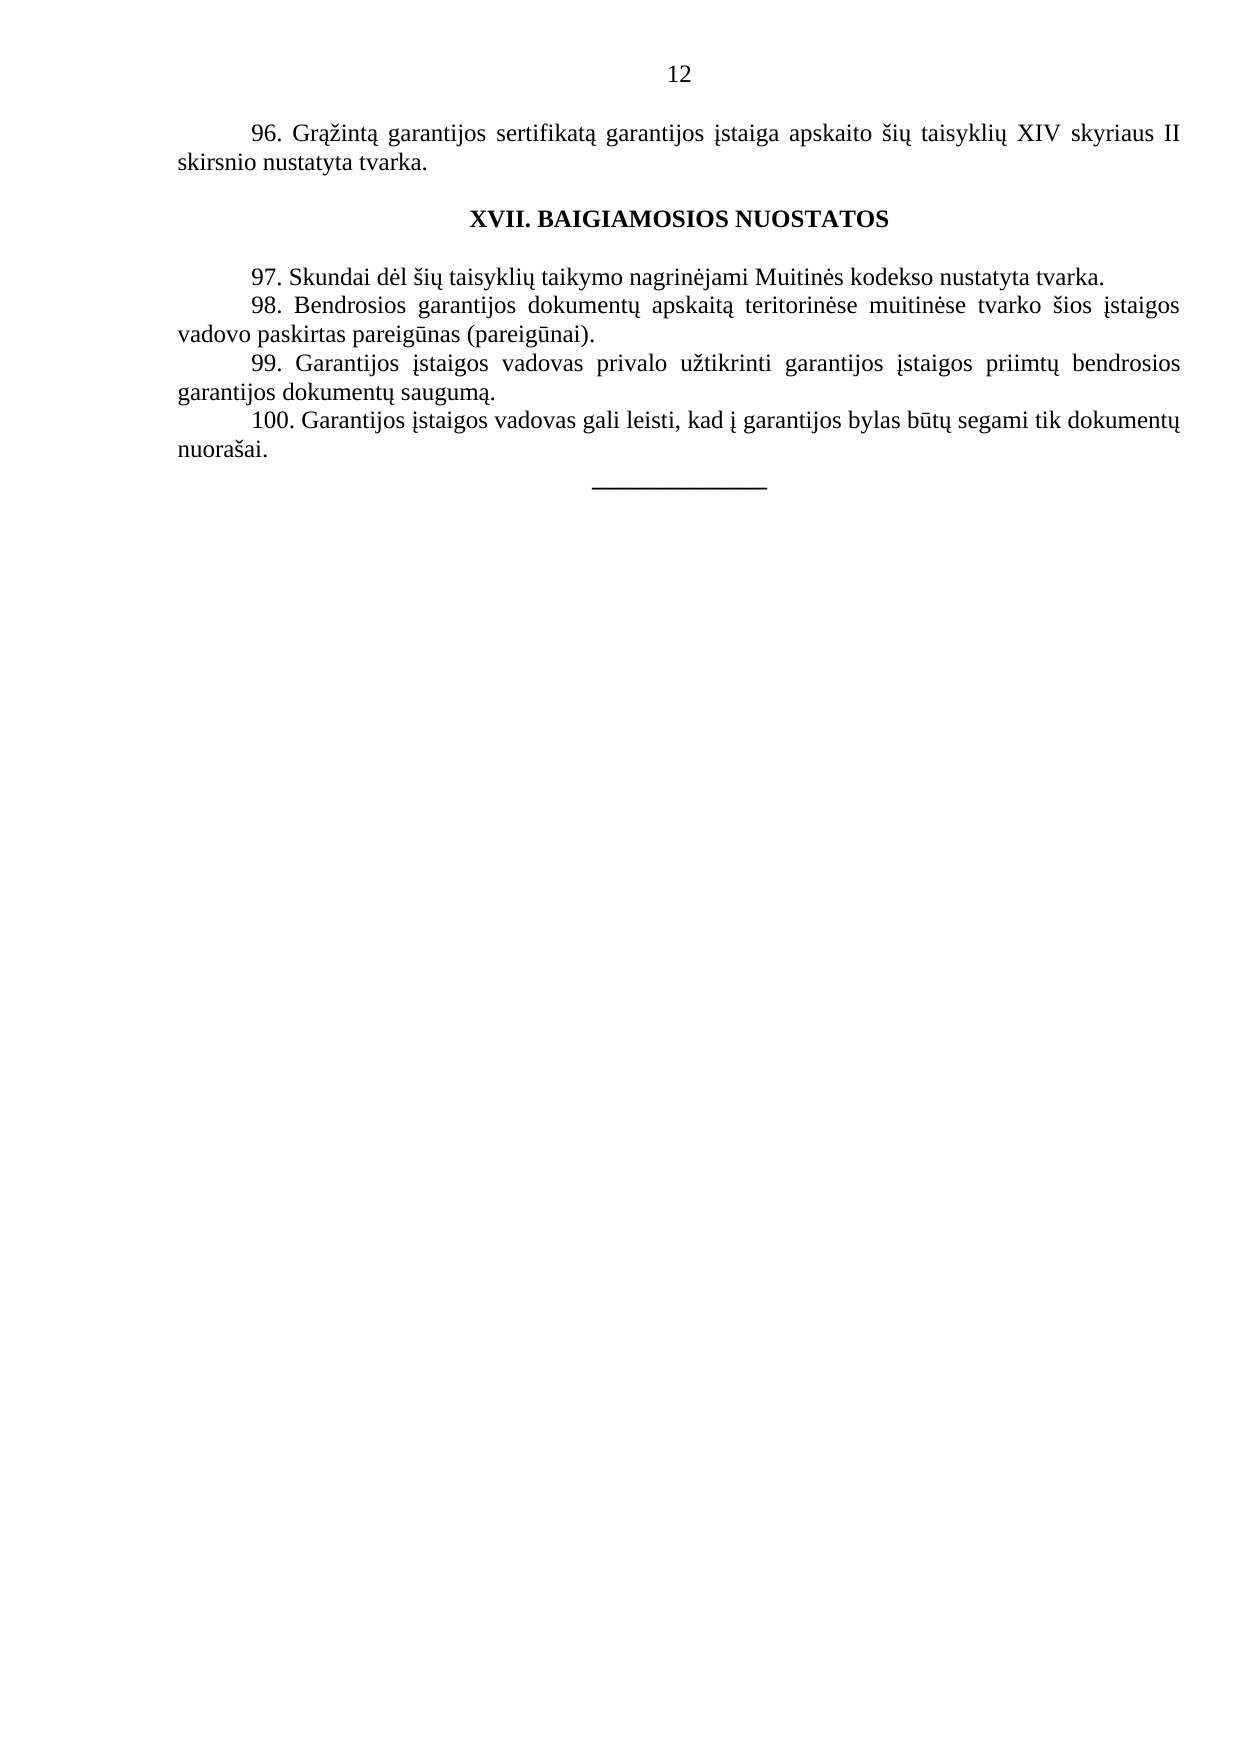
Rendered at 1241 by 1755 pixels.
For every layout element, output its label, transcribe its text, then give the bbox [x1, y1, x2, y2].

text 100. Garantijos įstaigos vadovas gali leisti, kad į garantijos bylas būtų segami tik dokumentų nuorašai. [177, 406, 1181, 463]
text 97. Skundai dėl šių taisyklių taikymo nagrinėjami Muitinės kodekso nustatyta tvarka. [177, 262, 1181, 291]
text 98. Bendrosios garantijos dokumentų apskaitą teritorinėse muitinėse tvarko šios įstaigos vadovo paskirtas pareigūnas (pareigūnai). [177, 291, 1181, 348]
text 99. Garantijos įstaigos vadovas privalo užtikrinti garantijos įstaigos priimtų bendrosios garantijos dokumentų saugumą. [177, 348, 1181, 406]
text 96. Grąžintą garantijos sertifikatą garantijos įstaiga apskaito šių taisyklių XIV skyriaus II skirsnio nustatyta tvarka. [177, 118, 1181, 176]
text XVII. BAIGIAMOSIOS NUOSTATOS [177, 204, 1181, 233]
text ______________ [177, 463, 1181, 492]
